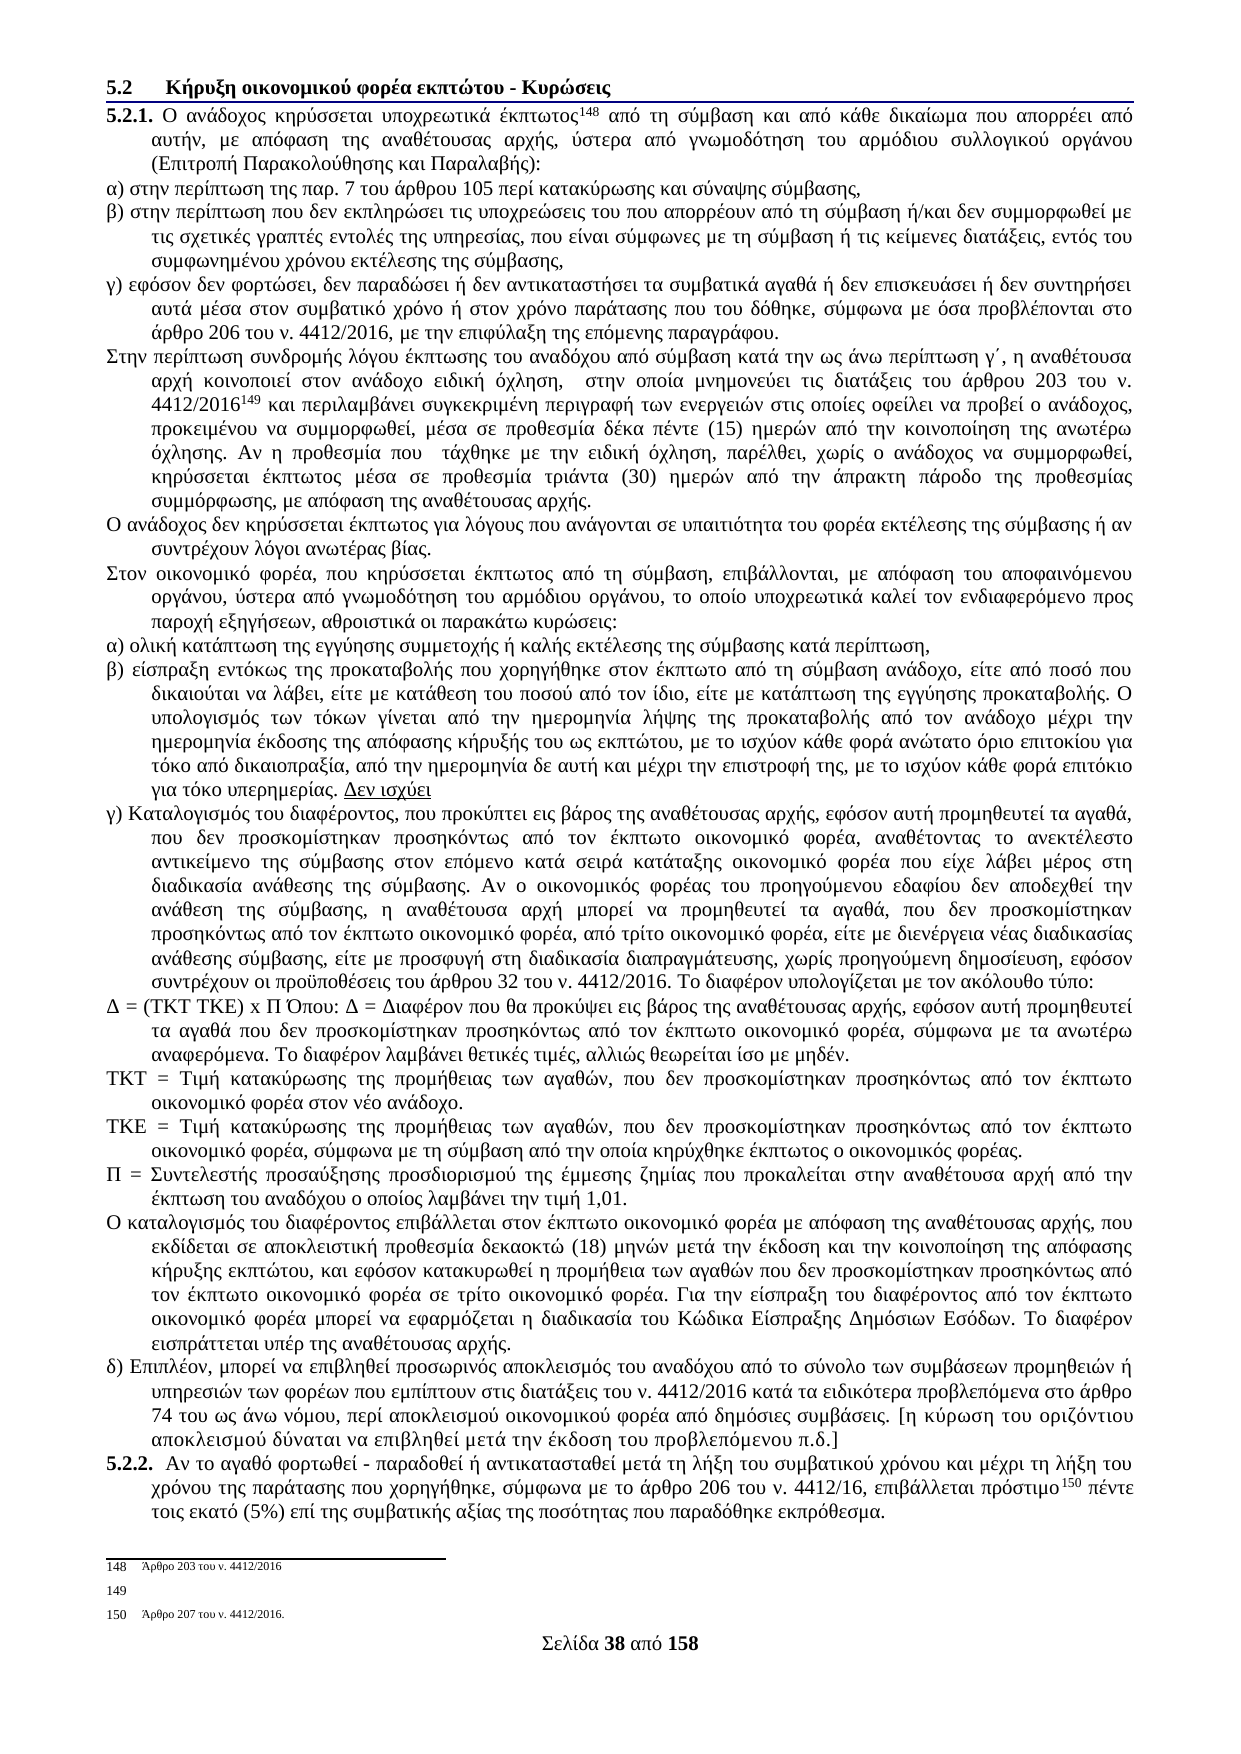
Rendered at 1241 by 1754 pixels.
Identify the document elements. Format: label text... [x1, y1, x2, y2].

list Άρθρο 203 του ν. 4412/2016 [106, 1559, 1134, 1583]
list ΤΚΕ = Τιμή κατακύρωσης της προμήθειας των αγαθών, που δεν προσκομίστηκαν προσηκόντως από τον έκπτωτο οικονομικό φορέα, σύμφωνα με τη σύμβαση από την οποία κηρύχθηκε έκπτωτος ο οικονομικός φορέας. [106, 1114, 1134, 1162]
list ΤΚΤ = Τιμή κατακύρωσης της προμήθειας των αγαθών, που δεν προσκομίστηκαν προσηκόντως από τον έκπτωτο οικονομικό φορέα στον νέο ανάδοχο. [106, 1066, 1134, 1114]
list Π = Συντελεστής προσαύξησης προσδιορισμού της έμμεσης ζημίας που προκαλείται στην αναθέτουσα αρχή από την έκπτωση του αναδόχου ο οποίος λαμβάνει την τιμή 1,01. [106, 1162, 1134, 1210]
list Δ = (ΤΚΤ ΤΚΕ) x Π Όπου: Δ = Διαφέρον που θα προκύψει εις βάρος της αναθέτουσας αρχής, εφόσον αυτή προμηθευτεί τα αγαθά που δεν προσκομίστηκαν προσηκόντως από τον έκπτωτο οικονομικό φορέα, σύμφωνα με τα ανωτέρω αναφερόμενα. Το διαφέρον λαμβάνει θετικές τιμές, αλλιώς θεωρείται ίσο με μηδέν. [106, 993, 1134, 1066]
subtitle 5.2 Κήρυξη οικονομικού φορέα εκπτώτου - Κυρώσεις [106, 75, 1134, 101]
list α) στην περίπτωση της παρ. 7 του άρθρου 105 περί κατακύρωσης και σύναψης σύμβασης, [106, 175, 1134, 199]
list Στην περίπτωση συνδρομής λόγου έκπτωσης του αναδόχου από σύμβαση κατά την ως άνω περίπτωση γ΄, η αναθέτουσα αρχή κοινοποιεί στον ανάδοχο ειδική όχληση, στην οποία μνημονεύει τις διατάξεις του άρθρου 203 του ν. 4412/2016 και περιλαμβάνει συγκεκριμένη περιγραφή των ενεργειών στις οποίες οφείλει να προβεί ο ανάδοχος, προκειμένου να συμμορφωθεί, μέσα σε προθεσμία δέκα πέντε (15) ημερών από την κοινοποίηση της ανωτέρω όχλησης. Αν η προθεσμία που τάχθηκε με την ειδική όχληση, παρέλθει, χωρίς ο ανάδοχος να συμμορφωθεί, κηρύσσεται έκπτωτος μέσα σε προθεσμία τριάντα (30) ημερών από την άπρακτη πάροδο της προθεσμίας συμμόρφωσης, με απόφαση της αναθέτουσας αρχής. [106, 344, 1134, 512]
list α) ολική κατάπτωση της εγγύησης συμμετοχής ή καλής εκτέλεσης της σύμβασης κατά περίπτωση, [106, 633, 1134, 657]
list Ο καταλογισμός του διαφέροντος επιβάλλεται στον έκπτωτο οικονομικό φορέα με απόφαση της αναθέτουσας αρχής, που εκδίδεται σε αποκλειστική προθεσμία δεκαοκτώ (18) μηνών μετά την έκδοση και την κοινοποίηση της απόφασης κήρυξης εκπτώτου, και εφόσον κατακυρωθεί η προμήθεια των αγαθών που δεν προσκομίστηκαν προσηκόντως από τον έκπτωτο οικονομικό φορέα σε τρίτο οικονομικό φορέα. Για την είσπραξη του διαφέροντος από τον έκπτωτο οικονομικό φορέα μπορεί να εφαρμόζεται η διαδικασία του Κώδικα Είσπραξης Δημόσιων Εσόδων. Το διαφέρον εισπράττεται υπέρ της αναθέτουσας αρχής. [106, 1210, 1134, 1354]
list Άρθρο 207 του ν. 4412/2016. [106, 1607, 1134, 1631]
list 5.2.1. Ο ανάδοχος κηρύσσεται υποχρεωτικά έκπτωτος από τη σύμβαση και από κάθε δικαίωμα που απορρέει από αυτήν, με απόφαση της αναθέτουσας αρχής, ύστερα από γνωμοδότηση του αρμόδιου συλλογικού οργάνου (Επιτροπή Παρακολούθησης και Παραλαβής): [106, 103, 1134, 175]
list γ) Καταλογισμός του διαφέροντος, που προκύπτει εις βάρος της αναθέτουσας αρχής, εφόσον αυτή προμηθευτεί τα αγαθά, που δεν προσκομίστηκαν προσηκόντως από τον έκπτωτο οικονομικό φορέα, αναθέτοντας το ανεκτέλεστο αντικείμενο της σύμβασης στον επόμενο κατά σειρά κατάταξης οικονομικό φορέα που είχε λάβει μέρος στη διαδικασία ανάθεσης της σύμβασης. Αν ο οικονομικός φορέας του προηγούμενου εδαφίου δεν αποδεχθεί την ανάθεση της σύμβασης, η αναθέτουσα αρχή μπορεί να προμηθευτεί τα αγαθά, που δεν προσκομίστηκαν προσηκόντως από τον έκπτωτο οικονομικό φορέα, από τρίτο οικονομικό φορέα, είτε με διενέργεια νέας διαδικασίας ανάθεσης σύμβασης, είτε με προσφυγή στη διαδικασία διαπραγμάτευσης, χωρίς προηγούμενη δημοσίευση, εφόσον συντρέχουν οι προϋποθέσεις του άρθρου 32 του ν. 4412/2016. Το διαφέρον υπολογίζεται με τον ακόλουθο τύπο: [106, 801, 1134, 993]
list Ο ανάδοχος δεν κηρύσσεται έκπτωτος για λόγους που ανάγονται σε υπαιτιότητα του φορέα εκτέλεσης της σύμβασης ή αν συντρέχουν λόγοι ανωτέρας βίας. [106, 512, 1134, 560]
list δ) Επιπλέον, μπορεί να επιβληθεί προσωρινός αποκλεισμός του αναδόχου από το σύνολο των συμβάσεων προμηθειών ή υπηρεσιών των φορέων που εμπίπτουν στις διατάξεις του ν. 4412/2016 κατά τα ειδικότερα προβλεπόμενα στο άρθρο 74 του ως άνω νόμου, περί αποκλεισμού οικονομικού φορέα από δημόσιες συμβάσεις. [η κύρωση του οριζόντιου αποκλεισμού δύναται να επιβληθεί μετά την έκδοση του προβλεπόμενου π.δ.] [106, 1354, 1134, 1451]
list γ) εφόσον δεν φορτώσει, δεν παραδώσει ή δεν αντικαταστήσει τα συμβατικά αγαθά ή δεν επισκευάσει ή δεν συντηρήσει αυτά μέσα στον συμβατικό χρόνο ή στον χρόνο παράτασης που του δόθηκε, σύμφωνα με όσα προβλέπονται στο άρθρο 206 του ν. 4412/2016, με την επιφύλαξη της επόμενης παραγράφου. [106, 272, 1134, 344]
list 5.2.2. Αν το αγαθό φορτωθεί - παραδοθεί ή αντικατασταθεί μετά τη λήξη του συμβατικού χρόνου και μέχρι τη λήξη του χρόνου της παράτασης που χορηγήθηκε, σύμφωνα με το άρθρο 206 του ν. 4412/16, επιβάλλεται πρόστιμο πέντε τοις εκατό (5%) επί της συμβατικής αξίας της ποσότητας που παραδόθηκε εκπρόθεσμα. [106, 1451, 1134, 1523]
list β) στην περίπτωση που δεν εκπληρώσει τις υποχρεώσεις του που απορρέουν από τη σύμβαση ή/και δεν συμμορφωθεί με τις σχετικές γραπτές εντολές της υπηρεσίας, που είναι σύμφωνες με τη σύμβαση ή τις κείμενες διατάξεις, εντός του συμφωνημένου χρόνου εκτέλεσης της σύμβασης, [106, 199, 1134, 272]
list β) είσπραξη εντόκως της προκαταβολής που χορηγήθηκε στον έκπτωτο από τη σύμβαση ανάδοχο, είτε από ποσό που δικαιούται να λάβει, είτε με κατάθεση του ποσού από τον ίδιο, είτε με κατάπτωση της εγγύησης προκαταβολής. Ο υπολογισμός των τόκων γίνεται από την ημερομηνία λήψης της προκαταβολής από τον ανάδοχο μέχρι την ημερομηνία έκδοσης της απόφασης κήρυξής του ως εκπτώτου, με το ισχύον κάθε φορά ανώτατο όριο επιτοκίου για τόκο από δικαιοπραξία, από την ημερομηνία δε αυτή και μέχρι την επιστροφή της, με το ισχύον κάθε φορά επιτόκιο για τόκο υπερημερίας. Δεν ισχύει [106, 657, 1134, 801]
list Στον οικονομικό φορέα, που κηρύσσεται έκπτωτος από τη σύμβαση, επιβάλλονται, με απόφαση του αποφαινόμενου οργάνου, ύστερα από γνωμοδότηση του αρμόδιου οργάνου, το οποίο υποχρεωτικά καλεί τον ενδιαφερόμενο προς παροχή εξηγήσεων, αθροιστικά οι παρακάτω κυρώσεις: [106, 560, 1134, 633]
